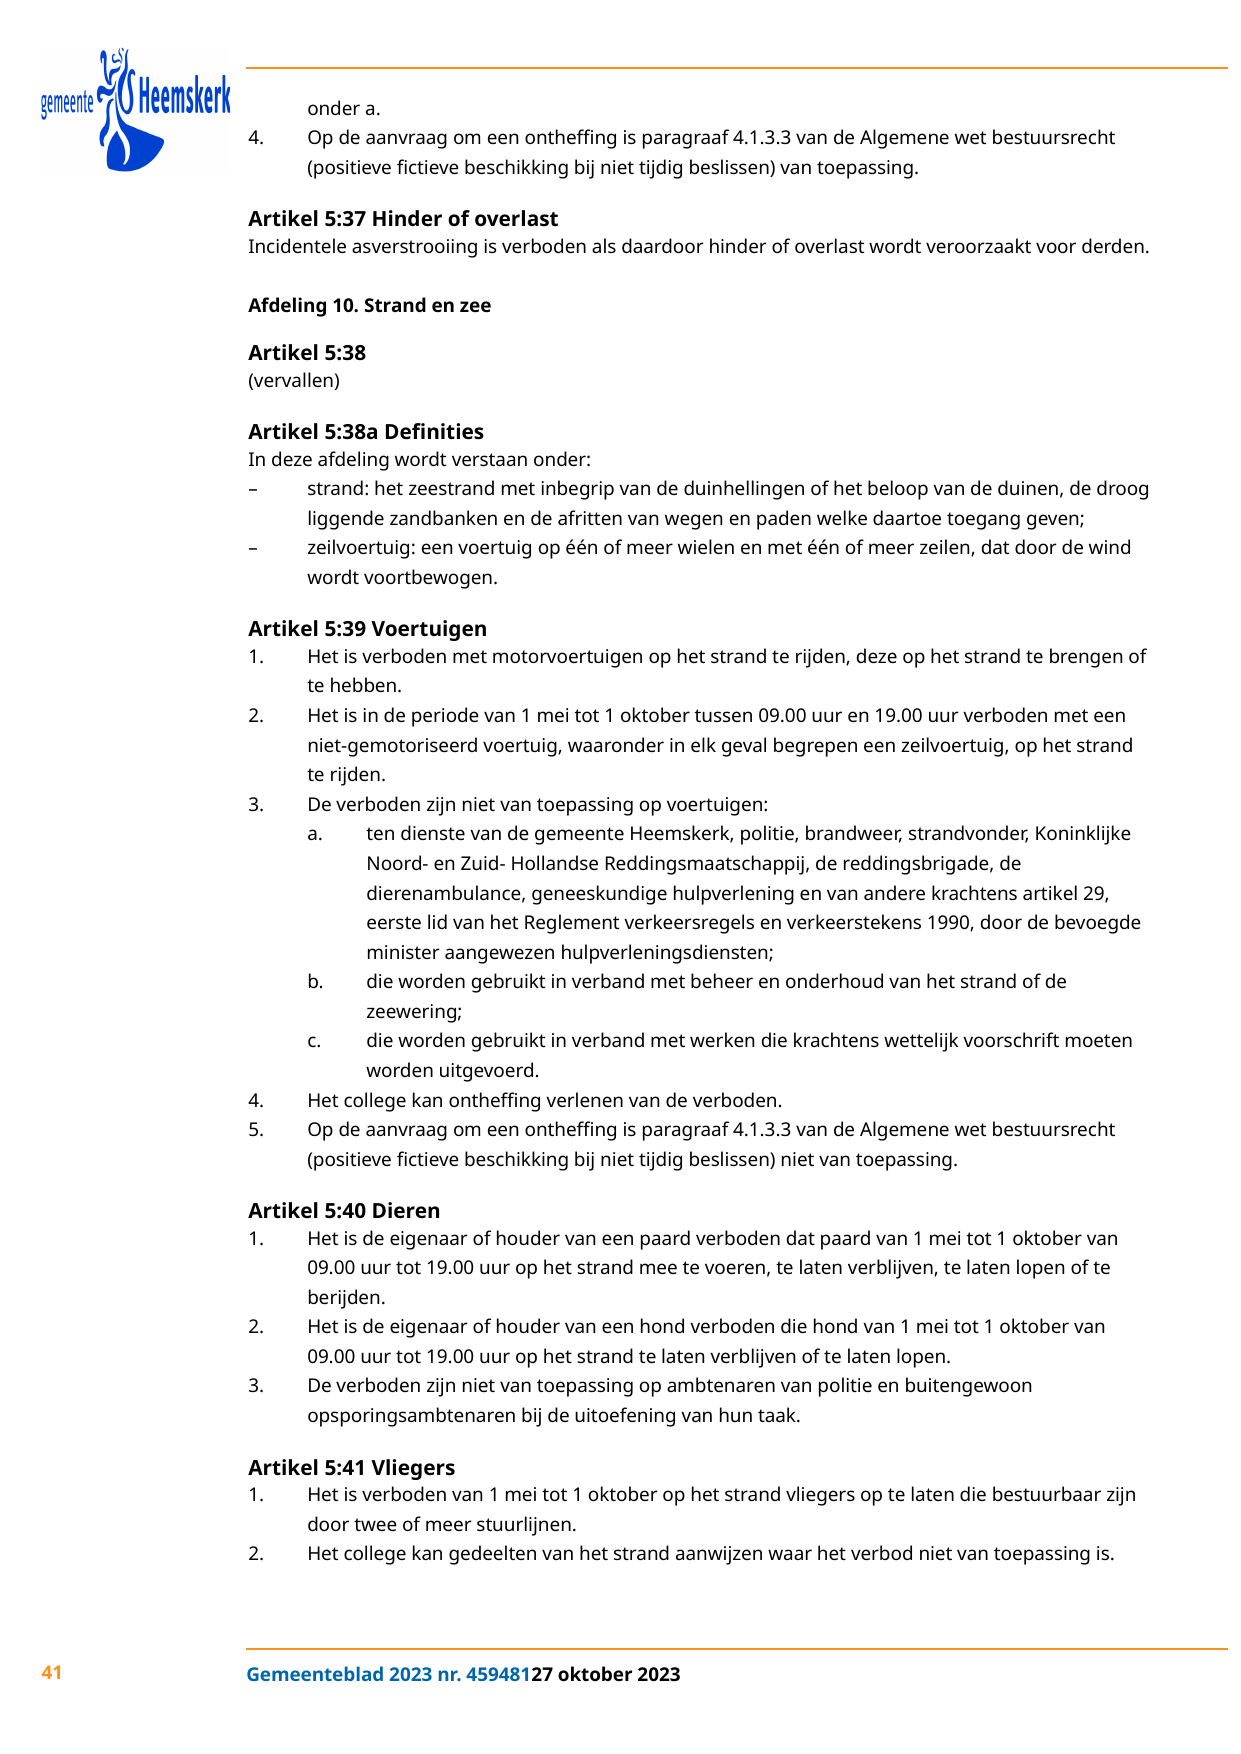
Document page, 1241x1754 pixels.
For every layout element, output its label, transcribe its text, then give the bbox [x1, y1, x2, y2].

list onder a. [248, 95, 1152, 121]
list Het is de eigenaar of houder van een hond verboden die hond van 1 mei tot 1 oktober van 09.00 uur tot 19.00 uur op het strand te laten verblijven of te laten lopen. [248, 1313, 1152, 1369]
list die worden gebruikt in verband met werken die krachtens wettelijk voorschrift moeten worden uitgevoerd. [307, 1028, 1152, 1083]
list Op de aanvraag om een ontheffing is paragraaf 4.1.3.3 van de Algemene wet bestuursrecht (positieve fictieve beschikking bij niet tijdig beslissen) niet van toepassing. [248, 1116, 1152, 1172]
list De verboden zijn niet van toepassing op voertuigen: [248, 791, 1152, 817]
list ten dienste van de gemeente Heemskerk, politie, brandweer, strandvonder, Koninklijke Noord- en Zuid- Hollandse Reddingsmaatschappij, de reddingsbrigade, de dierenambulance, geneeskundige hulpverlening en van andere krachtens artikel 29, eerste lid van het Reglement verkeersregels en verkeerstekens 1990, door de bevoegde minister aangewezen hulpverleningsdiensten; [307, 821, 1152, 964]
text Incidentele asverstrooiing is verboden als daardoor hinder of overlast wordt veroorzaakt voor derden. [248, 233, 1152, 258]
list strand: het zeestrand met inbegrip van de duinhellingen of het beloop van de duinen, de droog liggende zandbanken en de afritten van wegen en paden welke daartoe toegang geven; [248, 475, 1152, 531]
text Artikel 5:39 Voertuigen [248, 614, 1152, 643]
text Afdeling 10. Strand en zee [248, 292, 1152, 318]
text In deze afdeling wordt verstaan onder: [248, 446, 1152, 472]
list De verboden zijn niet van toepassing op ambtenaren van politie en buitengewoon opsporingsambtenaren bij de uitoefening van hun taak. [248, 1373, 1152, 1428]
text Artikel 5:38 [248, 338, 1152, 367]
list Het is de eigenaar of houder van een paard verboden dat paard van 1 mei tot 1 oktober van 09.00 uur tot 19.00 uur op het strand mee te voeren, te laten verblijven, te laten lopen of te berijden. [248, 1225, 1152, 1310]
list Op de aanvraag om een ontheffing is paragraaf 4.1.3.3 van de Algemene wet bestuursrecht (positieve fictieve beschikking bij niet tijdig beslissen) van toepassing. [248, 124, 1152, 180]
list die worden gebruikt in verband met beheer en onderhoud van het strand of de zeewering; [307, 968, 1152, 1024]
list Het is verboden met motorvoertuigen op het strand te rijden, deze op het strand te brengen of te hebben. [248, 643, 1152, 698]
list Het college kan ontheffing verlenen van de verboden. [248, 1087, 1152, 1112]
list Het college kan gedeelten van het strand aanwijzen waar het verbod niet van toepassing is. [248, 1540, 1152, 1566]
list zeilvoertuig: een voertuig op één of meer wielen en met één of meer zeilen, dat door de wind wordt voortbewogen. [248, 534, 1152, 590]
text Artikel 5:37 Hinder of overlast [248, 204, 1152, 233]
text (vervallen) [248, 367, 1152, 393]
list Het is verboden van 1 mei tot 1 oktober op het strand vliegers op te laten die bestuurbaar zijn door twee of meer stuurlijnen. [248, 1481, 1152, 1536]
picture [41, 47, 231, 172]
list Het is in de periode van 1 mei tot 1 oktober tussen 09.00 uur en 19.00 uur verboden met een niet-gemotoriseerd voertuig, waaronder in elk geval begrepen een zeilvoertuig, op het strand te rijden. [248, 702, 1152, 787]
text Artikel 5:40 Dieren [248, 1196, 1152, 1225]
text Artikel 5:38a Definities [248, 417, 1152, 446]
text Artikel 5:41 Vliegers [248, 1453, 1152, 1481]
